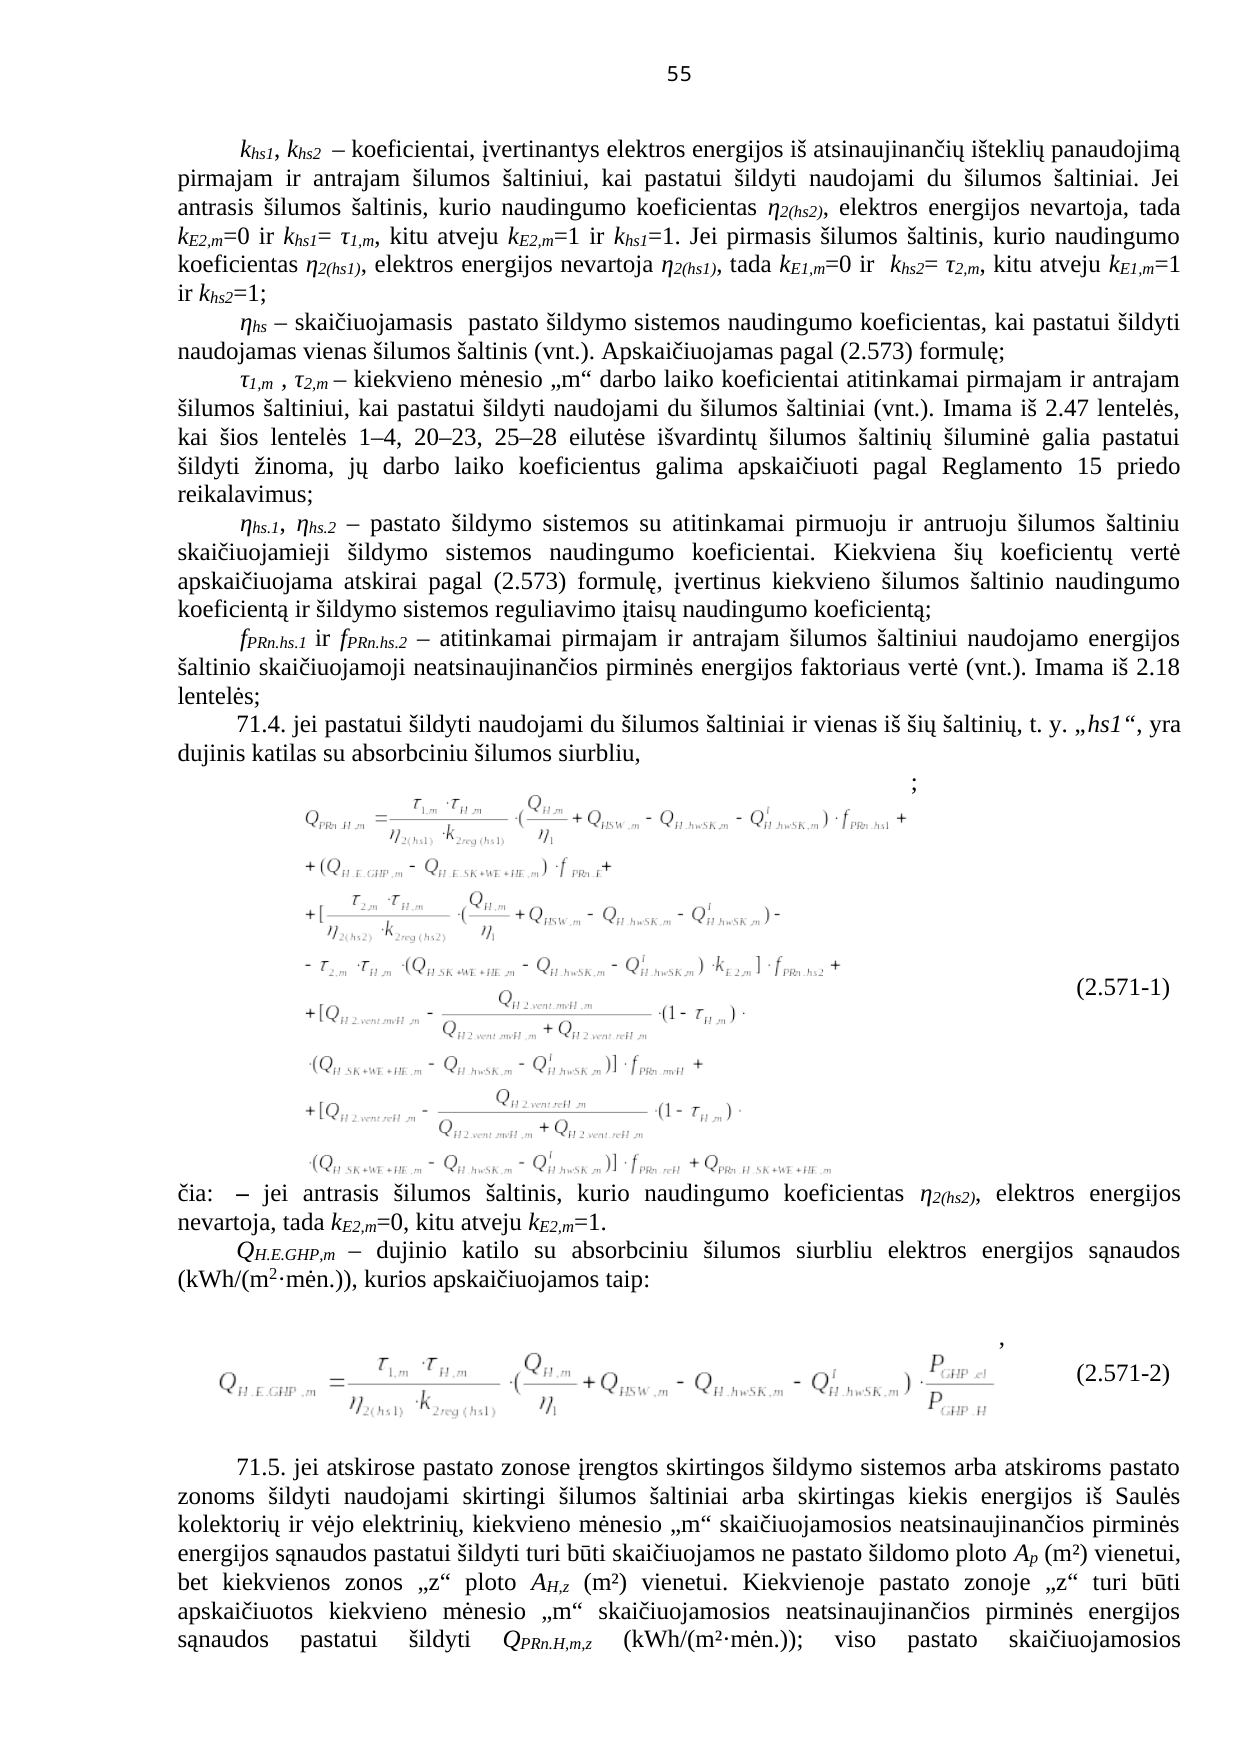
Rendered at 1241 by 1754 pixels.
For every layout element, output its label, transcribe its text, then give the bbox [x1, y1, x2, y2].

table_header (2.571-2) [1043, 1322, 1181, 1423]
text fPRn.hs.1 ir fPRn.hs.2 – atitinkamai pirmajam ir antrajam šilumos šaltiniui naudojamo energijos šaltinio skaičiuojamoji neatsinaujinančios pirminės energijos faktoriaus vertė (vnt.). Imama iš 2.18 lentelės; [177, 623, 1181, 709]
text čia: – jei antrasis šilumos šaltinis, kurio naudingumo koeficientas η2(hs2), elektros energijos nevartoja, tada kE2,m=0, kitu atveju kE2,m=1. [177, 1178, 1181, 1236]
text τ1,m , τ2,m – kiekvieno mėnesio „m“ darbo laiko koeficientai atitinkamai pirmajam ir antrajam šilumos šaltiniui, kai pastatui šildyti naudojami du šilumos šaltiniai (vnt.). Imama iš 2.47 lentelės, kai šios lentelės 1–4, 20–23, 25–28 eilutėse išvardintų šilumos šaltinių šiluminė galia pastatui šildyti žinoma, jų darbo laiko koeficientus galima apskaičiuoti pagal Reglamento 15 priedo reikalavimus; [177, 364, 1181, 508]
text 71.4. jei pastatui šildyti naudojami du šilumos šaltiniai ir vienas iš šių šaltinių, t. y. „hs1“, yra dujinis katilas su absorbciniu šilumos siurbliu, [177, 709, 1181, 767]
text 71.5. jei atskirose pastato zonose įrengtos skirtingos šildymo sistemos arba atskiroms pastato zonoms šildyti naudojami skirtingi šilumos šaltiniai arba skirtingas kiekis energijos iš Saulės kolektorių ir vėjo elektrinių, kiekvieno mėnesio „m“ skaičiuojamosios neatsinaujinančios pirminės energijos sąnaudos pastatui šildyti turi būti skaičiuojamos ne pastato šildomo ploto Ap (m²) vienetui, bet kiekvienos zonos „z“ ploto AH,z (m²) vienetui. Kiekvienoje pastato zonoje „z“ turi būti apskaičiuotos kiekvieno mėnesio „m“ skaičiuojamosios neatsinaujinančios pirminės energijos sąnaudos pastatui šildyti QPRn.H,m,z (kWh/(m²·mėn.)); viso pastato skaičiuojamosios [177, 1452, 1181, 1653]
text khs1, khs2 – koeficientai, įvertinantys elektros energijos iš atsinaujinančių išteklių panaudojimą pirmajam ir antrajam šilumos šaltiniui, kai pastatui šildyti naudojami du šilumos šaltiniai. Jei antrasis šilumos šaltinis, kurio naudingumo koeficientas η2(hs2), elektros energijos nevartoja, tada kE2,m=0 ir khs1= τ1,m, kitu atveju kE2,m=1 ir khs1=1. Jei pirmasis šilumos šaltinis, kurio naudingumo koeficientas η2(hs1), elektros energijos nevartoja η2(hs1), tada kE1,m=0 ir khs2= τ2,m, kitu atveju kE1,m=1 ir khs2=1; [177, 134, 1181, 307]
text ηhs.1, ηhs.2 – pastato šildymo sistemos su atitinkamai pirmuoju ir antruoju šilumos šaltiniu skaičiuojamieji šildymo sistemos naudingumo koeficientai. Kiekviena šių koeficientų vertė apskaičiuojama atskirai pagal (2.573) formulę, įvertinus kiekvieno šilumos šaltinio naudingumo koeficientą ir šildymo sistemos reguliavimo įtaisų naudingumo koeficientą; [177, 508, 1181, 623]
table_header (2.571-1) [1043, 767, 1181, 1178]
text QH.E.GHP,m – dujinio katilo su absorbciniu šilumos siurbliu elektros energijos sąnaudos (kWh/(m2·mėn.)), kurios apskaičiuojamos taip: [177, 1236, 1181, 1293]
text ηhs – skaičiuojamasis pastato šildymo sistemos naudingumo koeficientas, kai pastatui šildyti naudojamas vienas šilumos šaltinis (vnt.). Apskaičiuojamas pagal (2.573) formulę; [177, 307, 1181, 364]
table_header , [177, 1322, 1042, 1423]
table_header ; [177, 767, 1043, 1178]
